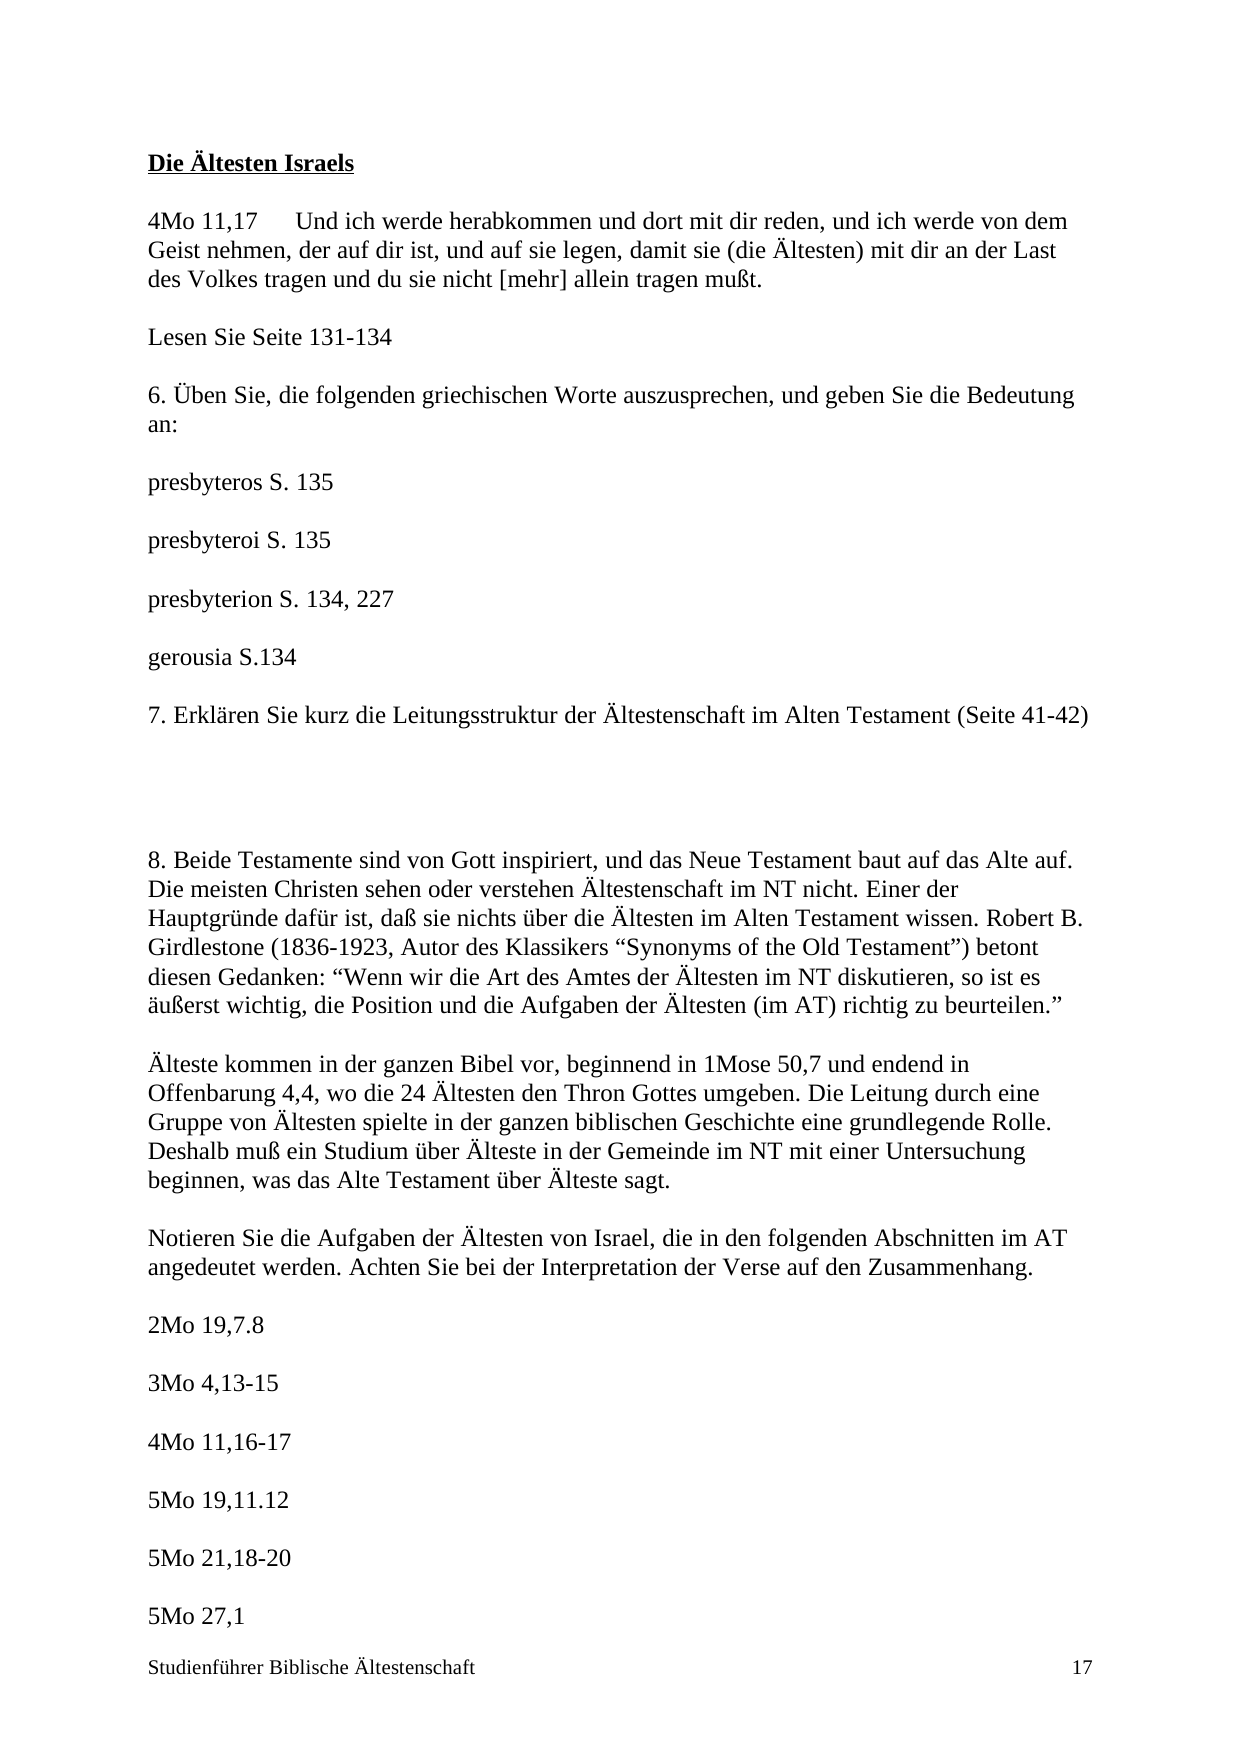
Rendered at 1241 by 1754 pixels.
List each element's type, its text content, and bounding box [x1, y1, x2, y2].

text presbyteros S. 135 [148, 467, 1093, 496]
text 6. Üben Sie, die folgenden griechischen Worte auszusprechen, und geben Sie die Bedeutung an: [148, 380, 1093, 438]
text Älteste kommen in der ganzen Bibel vor, beginnend in 1Mose 50,7 und endend in Offenbarung 4,4, wo die 24 Ältesten den Thron Gottes umgeben. Die Leitung durch eine Gruppe von Ältesten spielte in der ganzen biblischen Geschichte eine grundlegende Rolle. Deshalb muß ein Studium über Älteste in der Gemeinde im NT mit einer Untersuchung beginnen, was das Alte Testament über Älteste sagt. [148, 1048, 1093, 1194]
text Die Ältesten Israels [148, 148, 1093, 177]
text 3Mo 4,13-15 [148, 1368, 1093, 1397]
text 7. Erklären Sie kurz die Leitungsstruktur der Ältestenschaft im Alten Testament (Seite 41-42) [148, 700, 1093, 729]
text 4Mo 11,17 Und ich werde herabkommen und dort mit dir reden, und ich werde von dem Geist nehmen, der auf dir ist, und auf sie legen, damit sie (die Ältesten) mit dir an der Last des Volkes tragen und du sie nicht [mehr] allein tragen mußt. [148, 206, 1093, 293]
text 4Mo 11,16-17 [148, 1426, 1093, 1455]
text Lesen Sie Seite 131-134 [148, 322, 1093, 351]
text presbyteroi S. 135 [148, 525, 1093, 554]
text 2Mo 19,7.8 [148, 1310, 1093, 1339]
text 5Mo 27,1 [148, 1601, 1093, 1630]
text gerousia S.134 [148, 642, 1093, 671]
text presbyterion S. 134, 227 [148, 583, 1093, 613]
text Notieren Sie die Aufgaben der Ältesten von Israel, die in den folgenden Abschnitten im AT angedeutet werden. Achten Sie bei der Interpretation der Verse auf den Zusammenhang. [148, 1223, 1093, 1281]
text 5Mo 21,18-20 [148, 1543, 1093, 1572]
text 5Mo 19,11.12 [148, 1484, 1093, 1513]
text 8. Beide Testamente sind von Gott inspiriert, und das Neue Testament baut auf das Alte auf. Die meisten Christen sehen oder verstehen Ältestenschaft im NT nicht. Einer der Hauptgründe dafür ist, daß sie nichts über die Ältesten im Alten Testament wissen. Robert B. Girdlestone (1836-1923, Autor des Klassikers “Synonyms of the Old Testament”) betont diesen Gedanken: “Wenn wir die Art des Amtes der Ältesten im NT diskutieren, so ist es äußerst wichtig, die Position und die Aufgaben der Ältesten (im AT) richtig zu beurteilen.” [148, 845, 1093, 1019]
